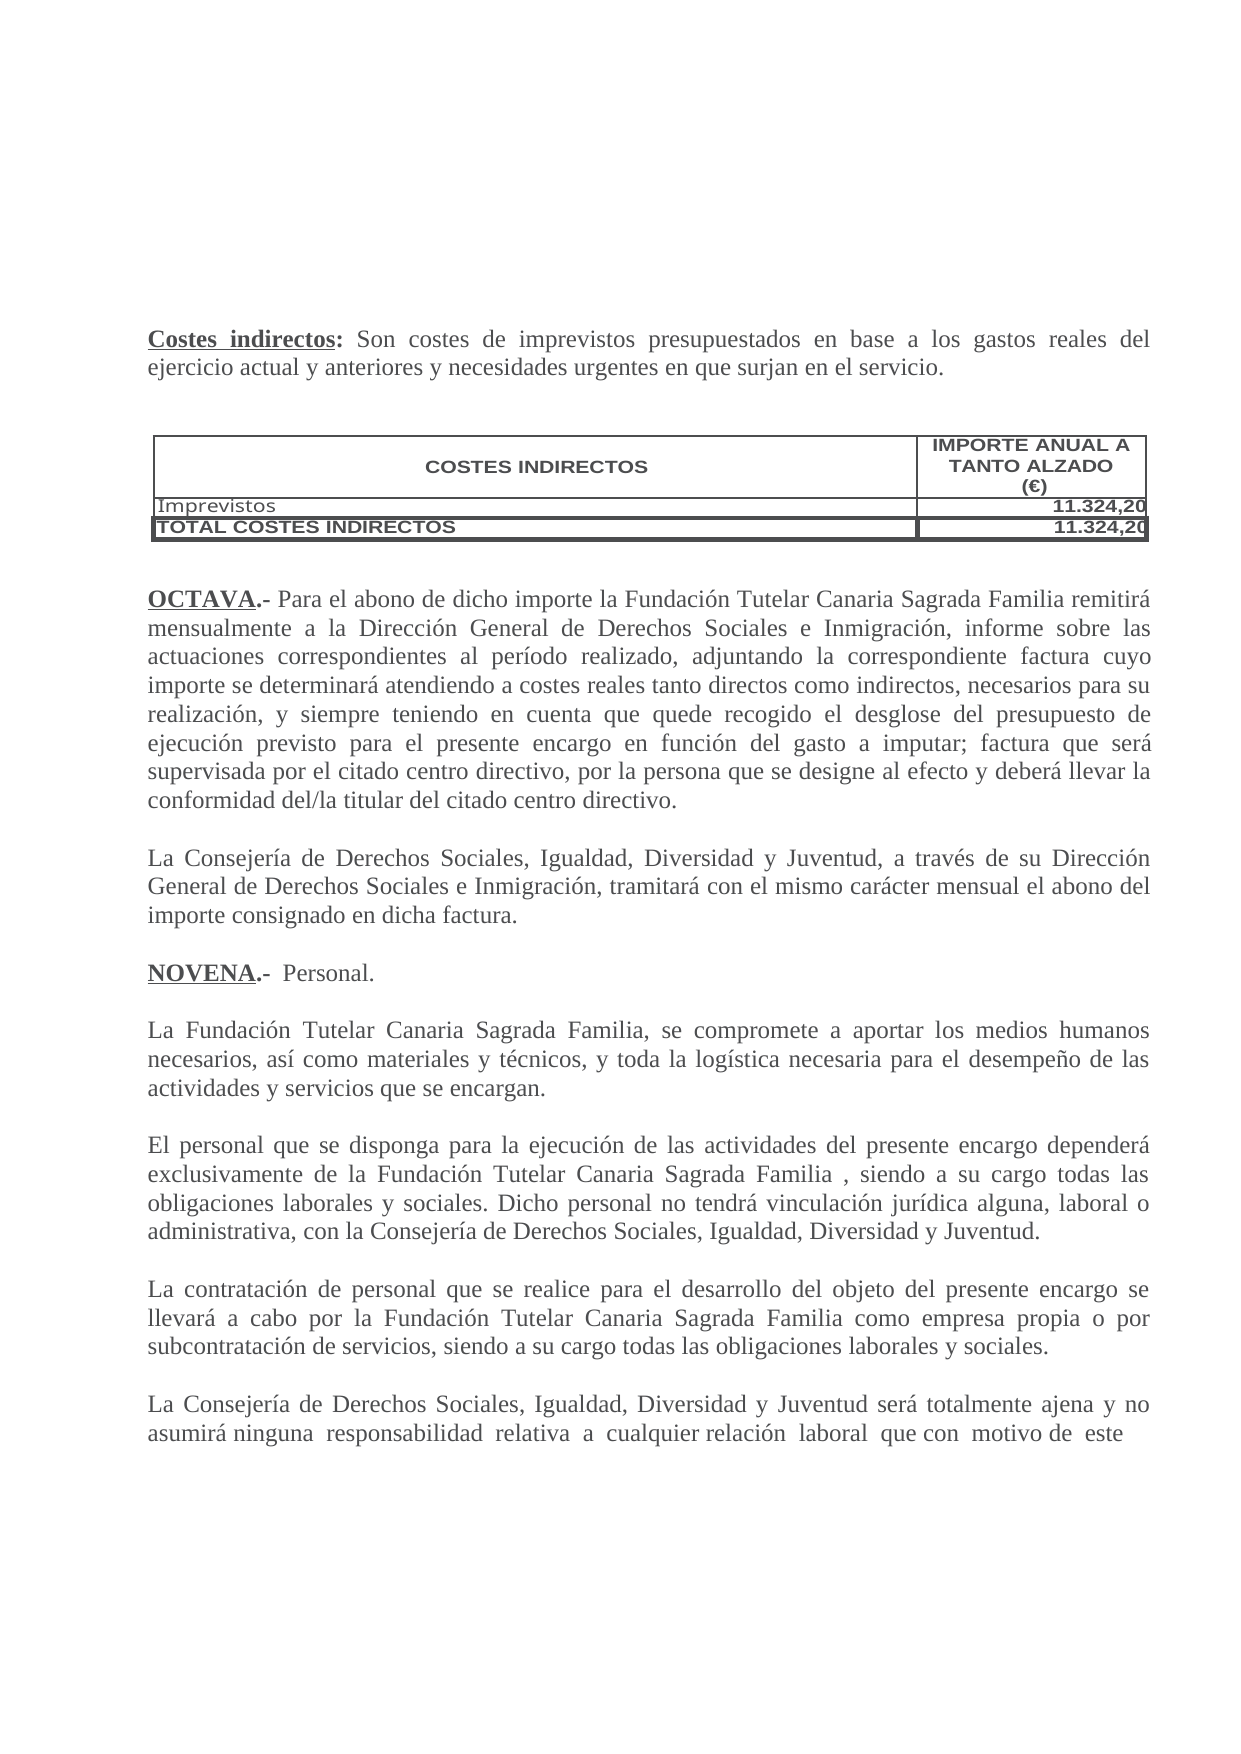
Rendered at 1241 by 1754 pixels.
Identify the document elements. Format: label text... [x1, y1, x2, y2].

table_cell 11.324,20 [918, 499, 1145, 516]
text La Consejería de Derechos Sociales, Igualdad, Diversidad y Juventud será totalmente ajena y no asumirá ninguna responsabilidad relativa a cualquier relación laboral que con motivo de este [147, 1389, 1151, 1446]
text OCTAVA.- Para el abono de dicho importe la Fundación Tutelar Canaria Sagrada Familia remitirá mensualmente a la Dirección General de Derechos Sociales e Inmigración, informe sobre las actuaciones correspondientes al período realizado, adjuntando la correspondiente factura cuyo importe se determinará atendiendo a costes reales tanto directos como indirectos, necesarios para su realización, y siempre teniendo en cuenta que quede recogido el desglose del presupuesto de ejecución previsto para el presente encargo en función del gasto a imputar; factura que será supervisada por el citado centro directivo, por la persona que se designe al efecto y deberá llevar la conformidad del/la titular del citado centro directivo. [147, 584, 1151, 814]
text El personal que se disponga para la ejecución de las actividades del presente encargo dependerá exclusivamente de la Fundación Tutelar Canaria Sagrada Familia , siendo a su cargo todas las obligaciones laborales y sociales. Dicho personal no tendrá vinculación jurídica alguna, laboral o administrativa, con la Consejería de Derechos Sociales, Igualdad, Diversidad y Juventud. [147, 1130, 1151, 1245]
table_cell Imprevistos [155, 499, 916, 516]
table_header IMPORTE ANUAL A TANTO ALZADO (€) [918, 437, 1145, 497]
text NOVENA.- Personal. [147, 958, 1180, 986]
table_cell TOTAL COSTES INDIRECTOS [156, 520, 915, 537]
text La contratación de personal que se realice para el desarrollo del objeto del presente encargo se llevará a cabo por la Fundación Tutelar Canaria Sagrada Familia como empresa propia o por subcontratación de servicios, siendo a su cargo todas las obligaciones laborales y sociales. [147, 1274, 1151, 1360]
table_cell 11.324,20 [920, 520, 1144, 537]
text Costes indirectos: Son costes de imprevistos presupuestados en base a los gastos reales del ejercicio actual y anteriores y necesidades urgentes en que surjan en el servicio. [147, 324, 1151, 381]
text La Fundación Tutelar Canaria Sagrada Familia, se compromete a aportar los medios humanos necesarios, así como materiales y técnicos, y toda la logística necesaria para el desempeño de las actividades y servicios que se encargan. [147, 1015, 1150, 1101]
text La Consejería de Derechos Sociales, Igualdad, Diversidad y Juventud, a través de su Dirección General de Derechos Sociales e Inmigración, tramitará con el mismo carácter mensual el abono del importe consignado en dicha factura. [147, 843, 1151, 929]
table_header COSTES INDIRECTOS [155, 437, 916, 497]
